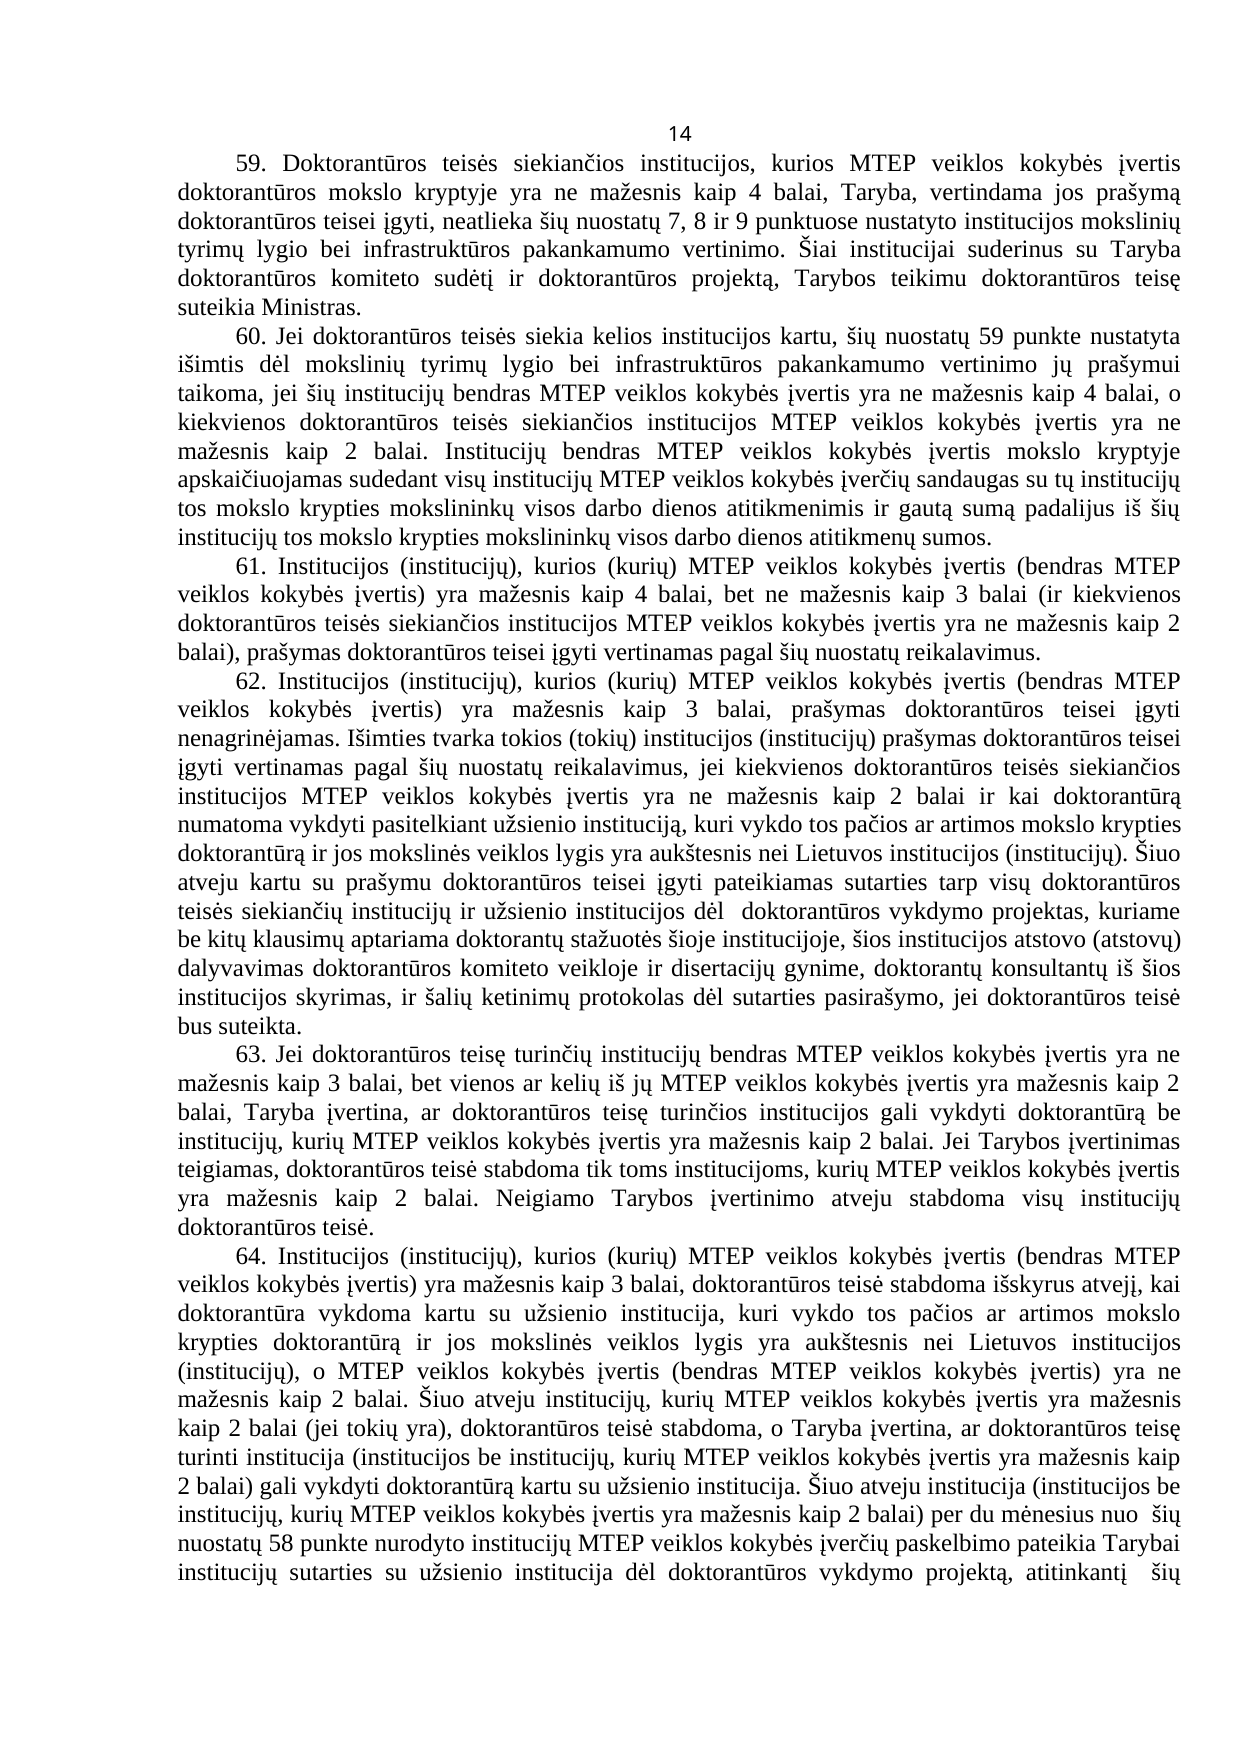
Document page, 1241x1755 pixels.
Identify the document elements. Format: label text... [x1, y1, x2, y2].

text 63. Jei doktorantūros teisę turinčių institucijų bendras MTEP veiklos kokybės įvertis yra ne mažesnis kaip 3 balai, bet vienos ar kelių iš jų MTEP veiklos kokybės įvertis yra mažesnis kaip 2 balai, Taryba įvertina, ar doktorantūros teisę turinčios institucijos gali vykdyti doktorantūrą be institucijų, kurių MTEP veiklos kokybės įvertis yra mažesnis kaip 2 balai. Jei Tarybos įvertinimas teigiamas, doktorantūros teisė stabdoma tik toms institucijoms, kurių MTEP veiklos kokybės įvertis yra mažesnis kaip 2 balai. Neigiamo Tarybos įvertinimo atveju stabdoma visų institucijų doktorantūros teisė. [177, 1039, 1182, 1241]
text 59. Doktorantūros teisės siekiančios institucijos, kurios MTEP veiklos kokybės įvertis doktorantūros mokslo kryptyje yra ne mažesnis kaip 4 balai, Taryba, vertindama jos prašymą doktorantūros teisei įgyti, neatlieka šių nuostatų 7, 8 ir 9 punktuose nustatyto institucijos mokslinių tyrimų lygio bei infrastruktūros pakankamumo vertinimo. Šiai institucijai suderinus su Taryba doktorantūros komiteto sudėtį ir doktorantūros projektą, Tarybos teikimu doktorantūros teisę suteikia Ministras. [177, 148, 1182, 321]
text 64. Institucijos (institucijų), kurios (kurių) MTEP veiklos kokybės įvertis (bendras MTEP veiklos kokybės įvertis) yra mažesnis kaip 3 balai, doktorantūros teisė stabdoma išskyrus atvejį, kai doktorantūra vykdoma kartu su užsienio institucija, kuri vykdo tos pačios ar artimos mokslo krypties doktorantūrą ir jos mokslinės veiklos lygis yra aukštesnis nei Lietuvos institucijos (institucijų), o MTEP veiklos kokybės įvertis (bendras MTEP veiklos kokybės įvertis) yra ne mažesnis kaip 2 balai. Šiuo atveju institucijų, kurių MTEP veiklos kokybės įvertis yra mažesnis kaip 2 balai (jei tokių yra), doktorantūros teisė stabdoma, o Taryba įvertina, ar doktorantūros teisę turinti institucija (institucijos be institucijų, kurių MTEP veiklos kokybės įvertis yra mažesnis kaip 2 balai) gali vykdyti doktorantūrą kartu su užsienio institucija. Šiuo atveju institucija (institucijos be institucijų, kurių MTEP veiklos kokybės įvertis yra mažesnis kaip 2 balai) per du mėnesius nuo šių nuostatų 58 punkte nurodyto institucijų MTEP veiklos kokybės įverčių paskelbimo pateikia Tarybai institucijų sutarties su užsienio institucija dėl doktorantūros vykdymo projektą, atitinkantį šių [177, 1241, 1182, 1586]
text 62. Institucijos (institucijų), kurios (kurių) MTEP veiklos kokybės įvertis (bendras MTEP veiklos kokybės įvertis) yra mažesnis kaip 3 balai, prašymas doktorantūros teisei įgyti nenagrinėjamas. Išimties tvarka tokios (tokių) institucijos (institucijų) prašymas doktorantūros teisei įgyti vertinamas pagal šių nuostatų reikalavimus, jei kiekvienos doktorantūros teisės siekiančios institucijos MTEP veiklos kokybės įvertis yra ne mažesnis kaip 2 balai ir kai doktorantūrą numatoma vykdyti pasitelkiant užsienio instituciją, kuri vykdo tos pačios ar artimos mokslo krypties doktorantūrą ir jos mokslinės veiklos lygis yra aukštesnis nei Lietuvos institucijos (institucijų). Šiuo atveju kartu su prašymu doktorantūros teisei įgyti pateikiamas sutarties tarp visų doktorantūros teisės siekiančių institucijų ir užsienio institucijos dėl doktorantūros vykdymo projektas, kuriame be kitų klausimų aptariama doktorantų stažuotės šioje institucijoje, šios institucijos atstovo (atstovų) dalyvavimas doktorantūros komiteto veikloje ir disertacijų gynime, doktorantų konsultantų iš šios institucijos skyrimas, ir šalių ketinimų protokolas dėl sutarties pasirašymo, jei doktorantūros teisė bus suteikta. [177, 666, 1182, 1039]
text 61. Institucijos (institucijų), kurios (kurių) MTEP veiklos kokybės įvertis (bendras MTEP veiklos kokybės įvertis) yra mažesnis kaip 4 balai, bet ne mažesnis kaip 3 balai (ir kiekvienos doktorantūros teisės siekiančios institucijos MTEP veiklos kokybės įvertis yra ne mažesnis kaip 2 balai), prašymas doktorantūros teisei įgyti vertinamas pagal šių nuostatų reikalavimus. [177, 551, 1182, 666]
text 60. Jei doktorantūros teisės siekia kelios institucijos kartu, šių nuostatų 59 punkte nustatyta išimtis dėl mokslinių tyrimų lygio bei infrastruktūros pakankamumo vertinimo jų prašymui taikoma, jei šių institucijų bendras MTEP veiklos kokybės įvertis yra ne mažesnis kaip 4 balai, o kiekvienos doktorantūros teisės siekiančios institucijos MTEP veiklos kokybės įvertis yra ne mažesnis kaip 2 balai. Institucijų bendras MTEP veiklos kokybės įvertis mokslo kryptyje apskaičiuojamas sudedant visų institucijų MTEP veiklos kokybės įverčių sandaugas su tų institucijų tos mokslo krypties mokslininkų visos darbo dienos atitikmenimis ir gautą sumą padalijus iš šių institucijų tos mokslo krypties mokslininkų visos darbo dienos atitikmenų sumos. [177, 321, 1182, 551]
